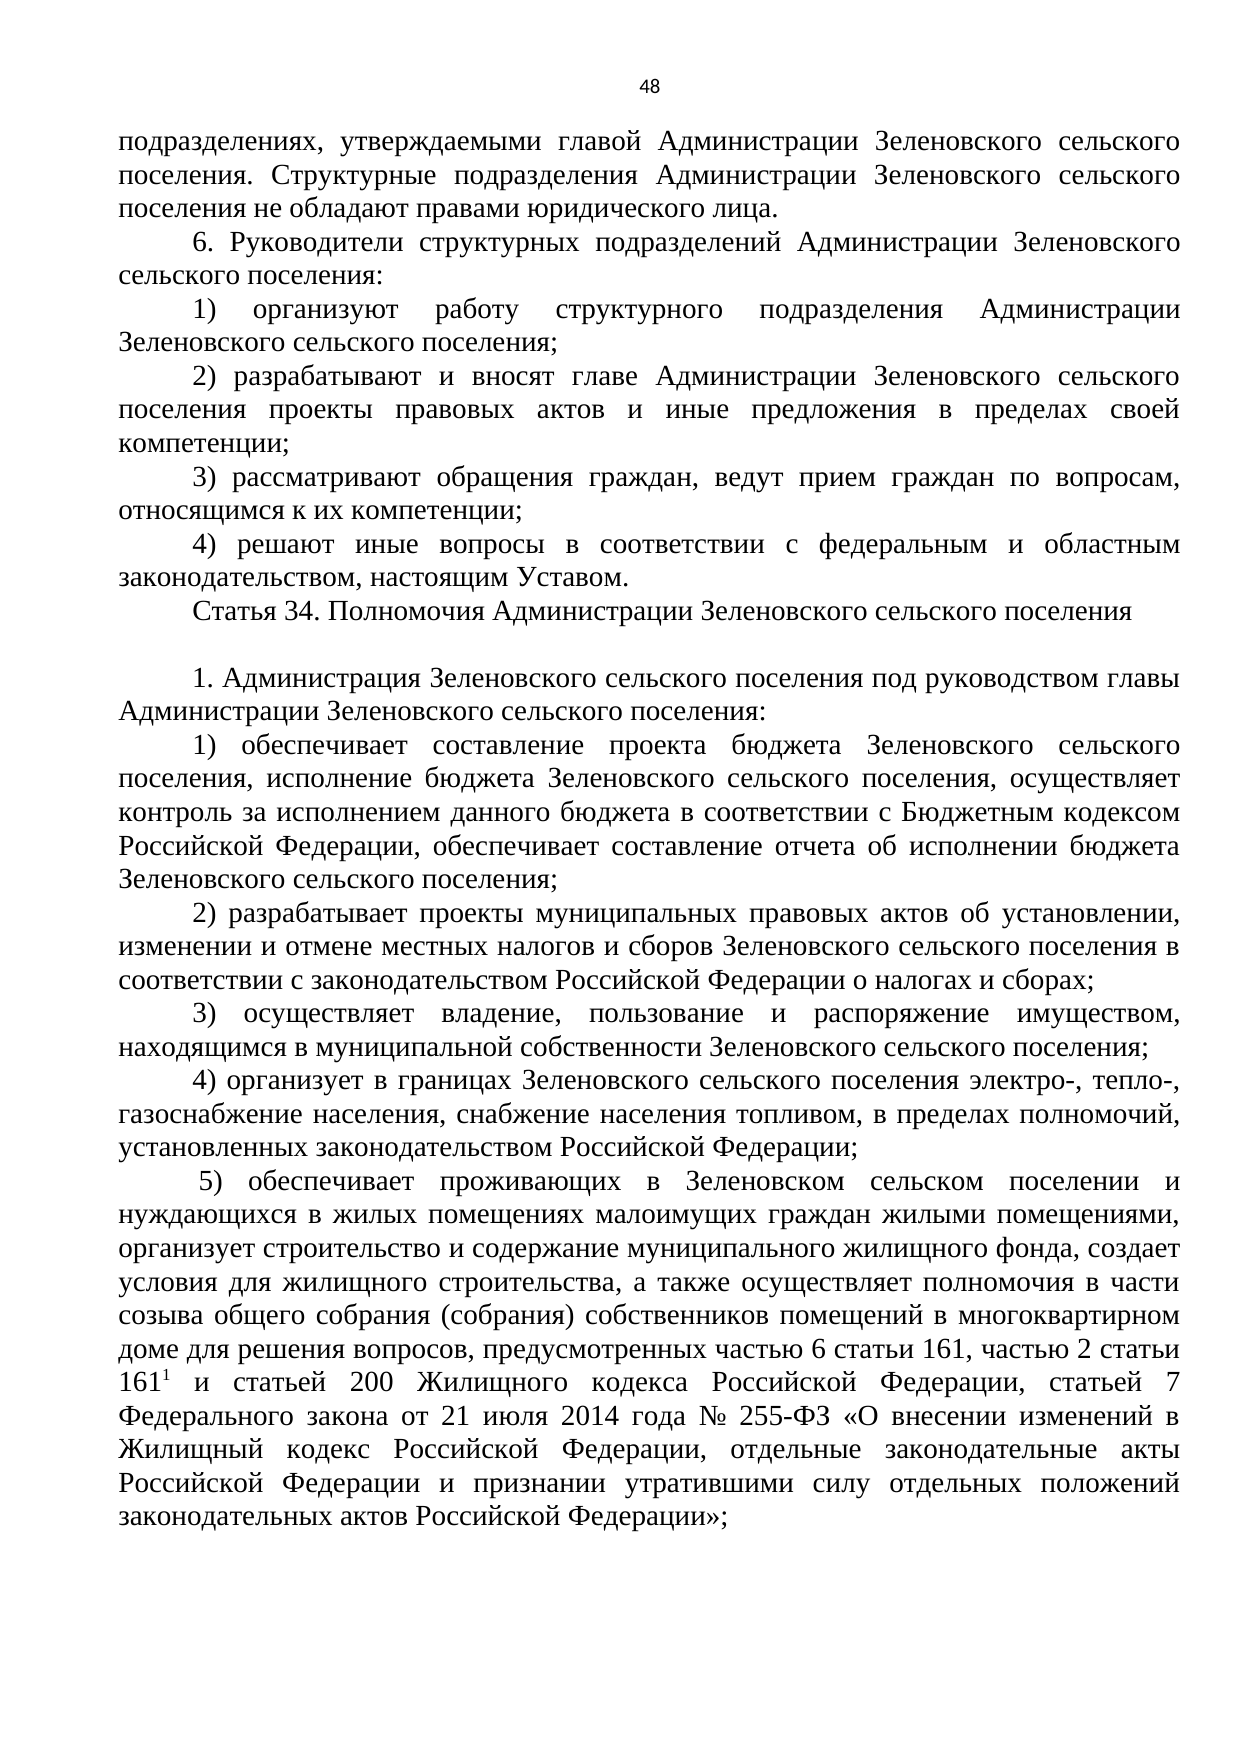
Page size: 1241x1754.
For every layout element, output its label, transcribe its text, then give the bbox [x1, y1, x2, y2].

text 2) разрабатывают и вносят главе Администрации Зеленовского сельского поселения проекты правовых актов и иные предложения в пределах своей компетенции; [118, 358, 1181, 459]
text Статья 34. Полномочия Администрации Зеленовского сельского поселения [118, 593, 1181, 626]
text 1) обеспечивает составление проекта бюджета Зеленовского сельского поселения, исполнение бюджета Зеленовского сельского поселения, осуществляет контроль за исполнением данного бюджета в соответствии с Бюджетным кодексом Российской Федерации, обеспечивает составление отчета об исполнении бюджета Зеленовского сельского поселения; [118, 727, 1181, 895]
text 4) организует в границах Зеленовского сельского поселения электро-, тепло-, газоснабжение населения, снабжение населения топливом, в пределах полномочий, установленных законодательством Российской Федерации; [118, 1062, 1181, 1163]
text 5) обеспечивает проживающих в Зеленовском сельском поселении и нуждающихся в жилых помещениях малоимущих граждан жилыми помещениями, организует строительство и содержание муниципального жилищного фонда, создает условия для жилищного строительства, а также осуществляет полномочия в части созыва общего собрания (собрания) собственников помещений в многоквартирном доме для решения вопросов, предусмотренных частью 6 статьи 161, частью 2 статьи 1611 и статьей 200 Жилищного кодекса Российской Федерации, статьей 7 Федерального закона от 21 июля 2014 года № 255-ФЗ «О внесении изменений в Жилищный кодекс Российской Федерации, отдельные законодательные акты Российской Федерации и признании утратившими силу отдельных положений законодательных актов Российской Федерации»; [118, 1163, 1181, 1532]
text 1. Администрация Зеленовского сельского поселения под руководством главы Администрации Зеленовского сельского поселения: [118, 660, 1181, 727]
text 3) осуществляет владение, пользование и распоряжение имуществом, находящимся в муниципальной собственности Зеленовского сельского поселения; [118, 995, 1181, 1062]
text подразделениях, утверждаемыми главой Администрации Зеленовского сельского поселения. Структурные подразделения Администрации Зеленовского сельского поселения не обладают правами юридического лица. [118, 123, 1181, 224]
text 1) организуют работу структурного подразделения Администрации Зеленовского сельского поселения; [118, 291, 1181, 358]
text 4) решают иные вопросы в соответствии с федеральным и областным законодательством, настоящим Уставом. [118, 526, 1181, 593]
text 3) рассматривают обращения граждан, ведут прием граждан по вопросам, относящимся к их компетенции; [118, 459, 1181, 526]
text 2) разрабатывает проекты муниципальных правовых актов об установлении, изменении и отмене местных налогов и сборов Зеленовского сельского поселения в соответствии с законодательством Российской Федерации о налогах и сборах; [118, 895, 1181, 995]
text 6. Руководители структурных подразделений Администрации Зеленовского сельского поселения: [118, 224, 1181, 291]
